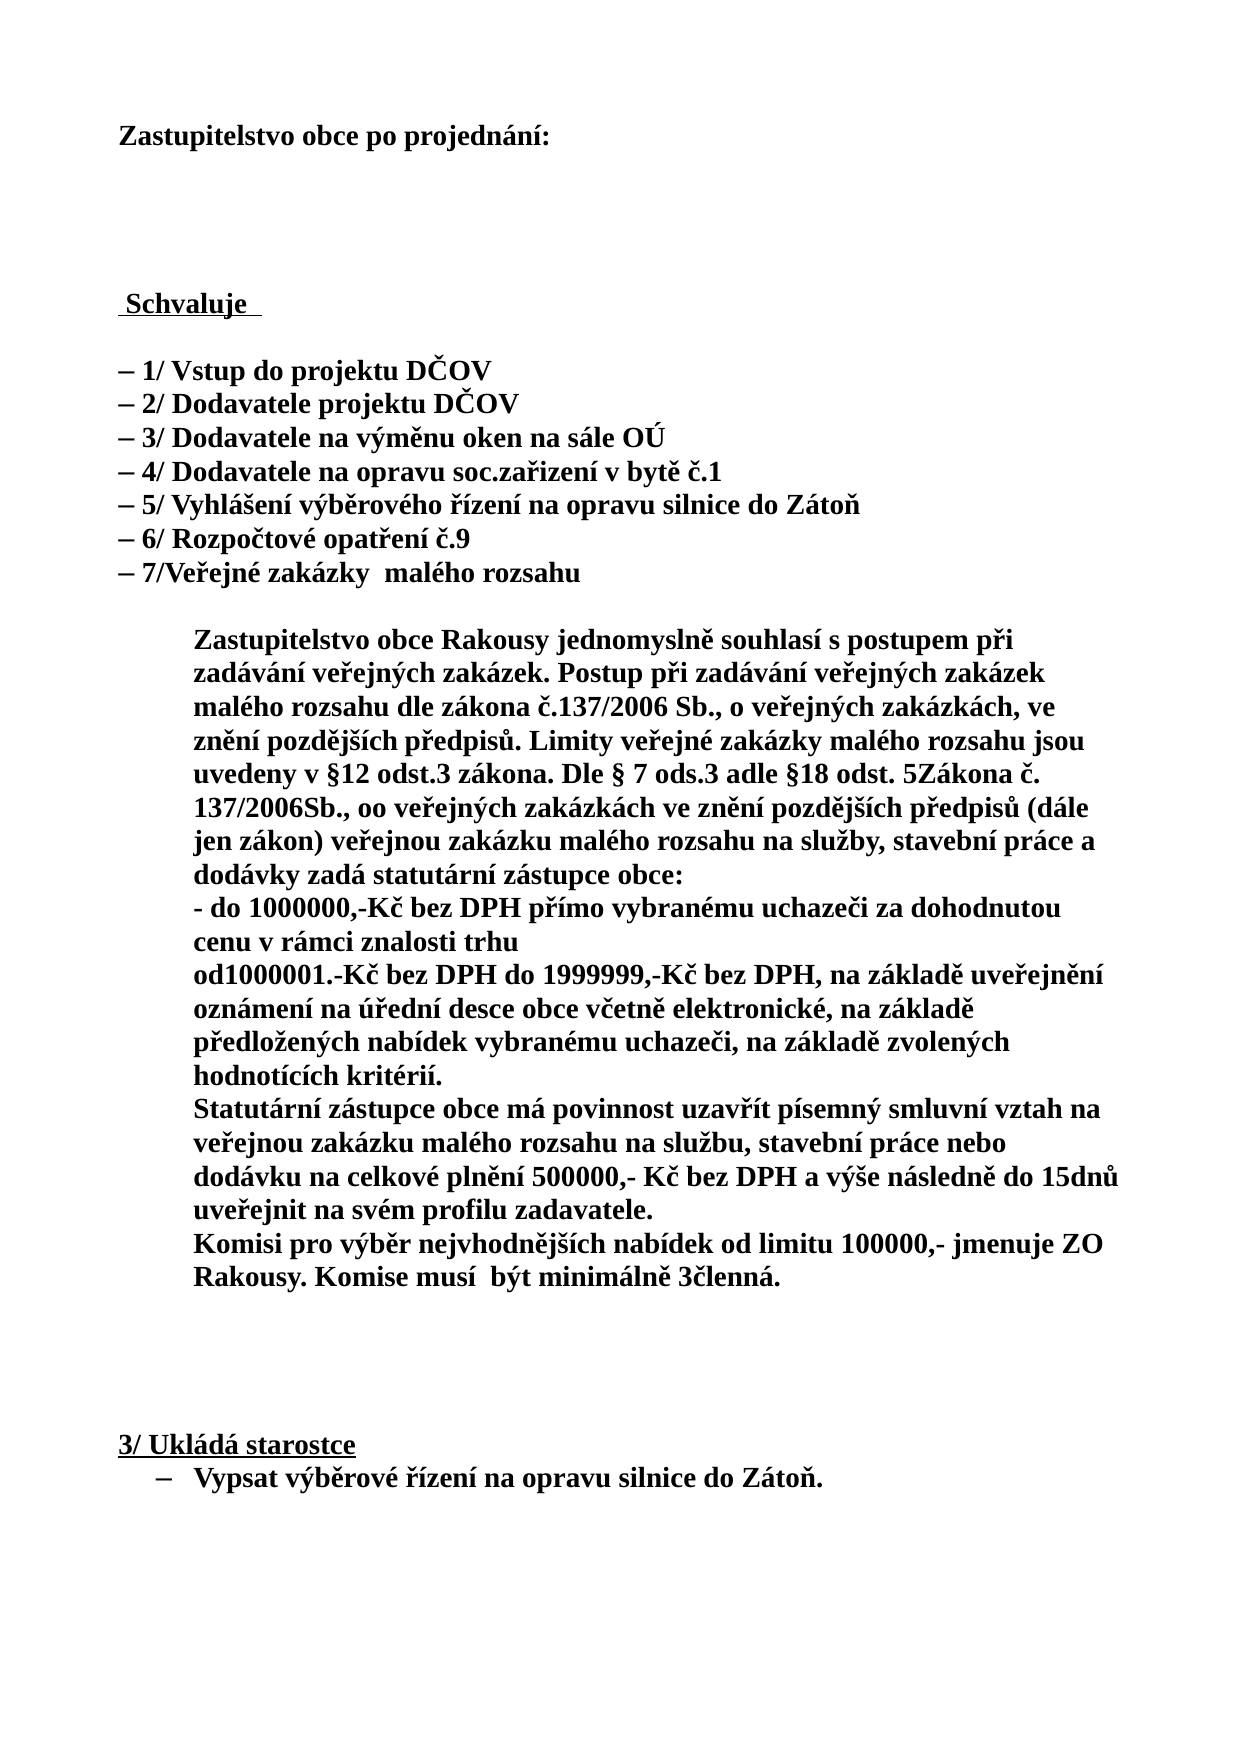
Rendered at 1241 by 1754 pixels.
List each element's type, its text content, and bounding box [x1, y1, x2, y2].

list Statutární zástupce obce má povinnost uzavřít písemný smluvní vztah na veřejnou zakázku malého rozsahu na službu, stavební práce nebo dodávku na celkové plnění 500000,- Kč bez DPH a výše následně do 15dnů uveřejnit na svém profilu zadavatele. [156, 1092, 1122, 1226]
list 7/Veřejné zakázky malého rozsahu [118, 555, 1122, 588]
list 4/ Dodavatele na opravu soc.zařizení v bytě č.1 [118, 454, 1122, 487]
list 6/ Rozpočtové opatření č.9 [118, 521, 1122, 555]
list 5/ Vyhlášení výběrového řízení na opravu silnice do Zátoň [118, 487, 1122, 521]
text Schvaluje [118, 286, 1122, 319]
list Vypsat výběrové řízení na opravu silnice do Zátoň. [156, 1461, 1122, 1494]
list 2/ Dodavatele projektu DČOV [118, 387, 1122, 420]
list Komisi pro výběr nejvhodnějších nabídek od limitu 100000,- jmenuje ZO Rakousy. Komise musí být minimálně 3členná. [156, 1226, 1122, 1293]
list 1/ Vstup do projektu DČOV [118, 353, 1122, 387]
text Zastupitelstvo obce po projednání: [118, 118, 1122, 152]
list od1000001.-Kč bez DPH do 1999999,-Kč bez DPH, na základě uveřejnění oznámení na úřední desce obce včetně elektronické, na základě předložených nabídek vybranému uchazeči, na základě zvolených hodnotících kritérií. [156, 957, 1122, 1092]
list Zastupitelstvo obce Rakousy jednomyslně souhlasí s postupem při zadávání veřejných zakázek. Postup při zadávání veřejných zakázek malého rozsahu dle zákona č.137/2006 Sb., o veřejných zakázkách, ve znění pozdějších předpisů. Limity veřejné zakázky malého rozsahu jsou uvedeny v §12 odst.3 zákona. Dle § 7 ods.3 adle §18 odst. 5Zákona č. 137/2006Sb., oo veřejných zakázkách ve znění pozdějších předpisů (dále jen zákon) veřejnou zakázku malého rozsahu na služby, stavební práce a dodávky zadá statutární zástupce obce: [156, 622, 1122, 890]
list 3/ Dodavatele na výměnu oken na sále OÚ [118, 420, 1122, 454]
list - do 1000000,-Kč bez DPH přímo vybranému uchazeči za dohodnutou cenu v rámci znalosti trhu [156, 890, 1122, 957]
text 3/ Ukládá starostce [118, 1427, 1122, 1461]
